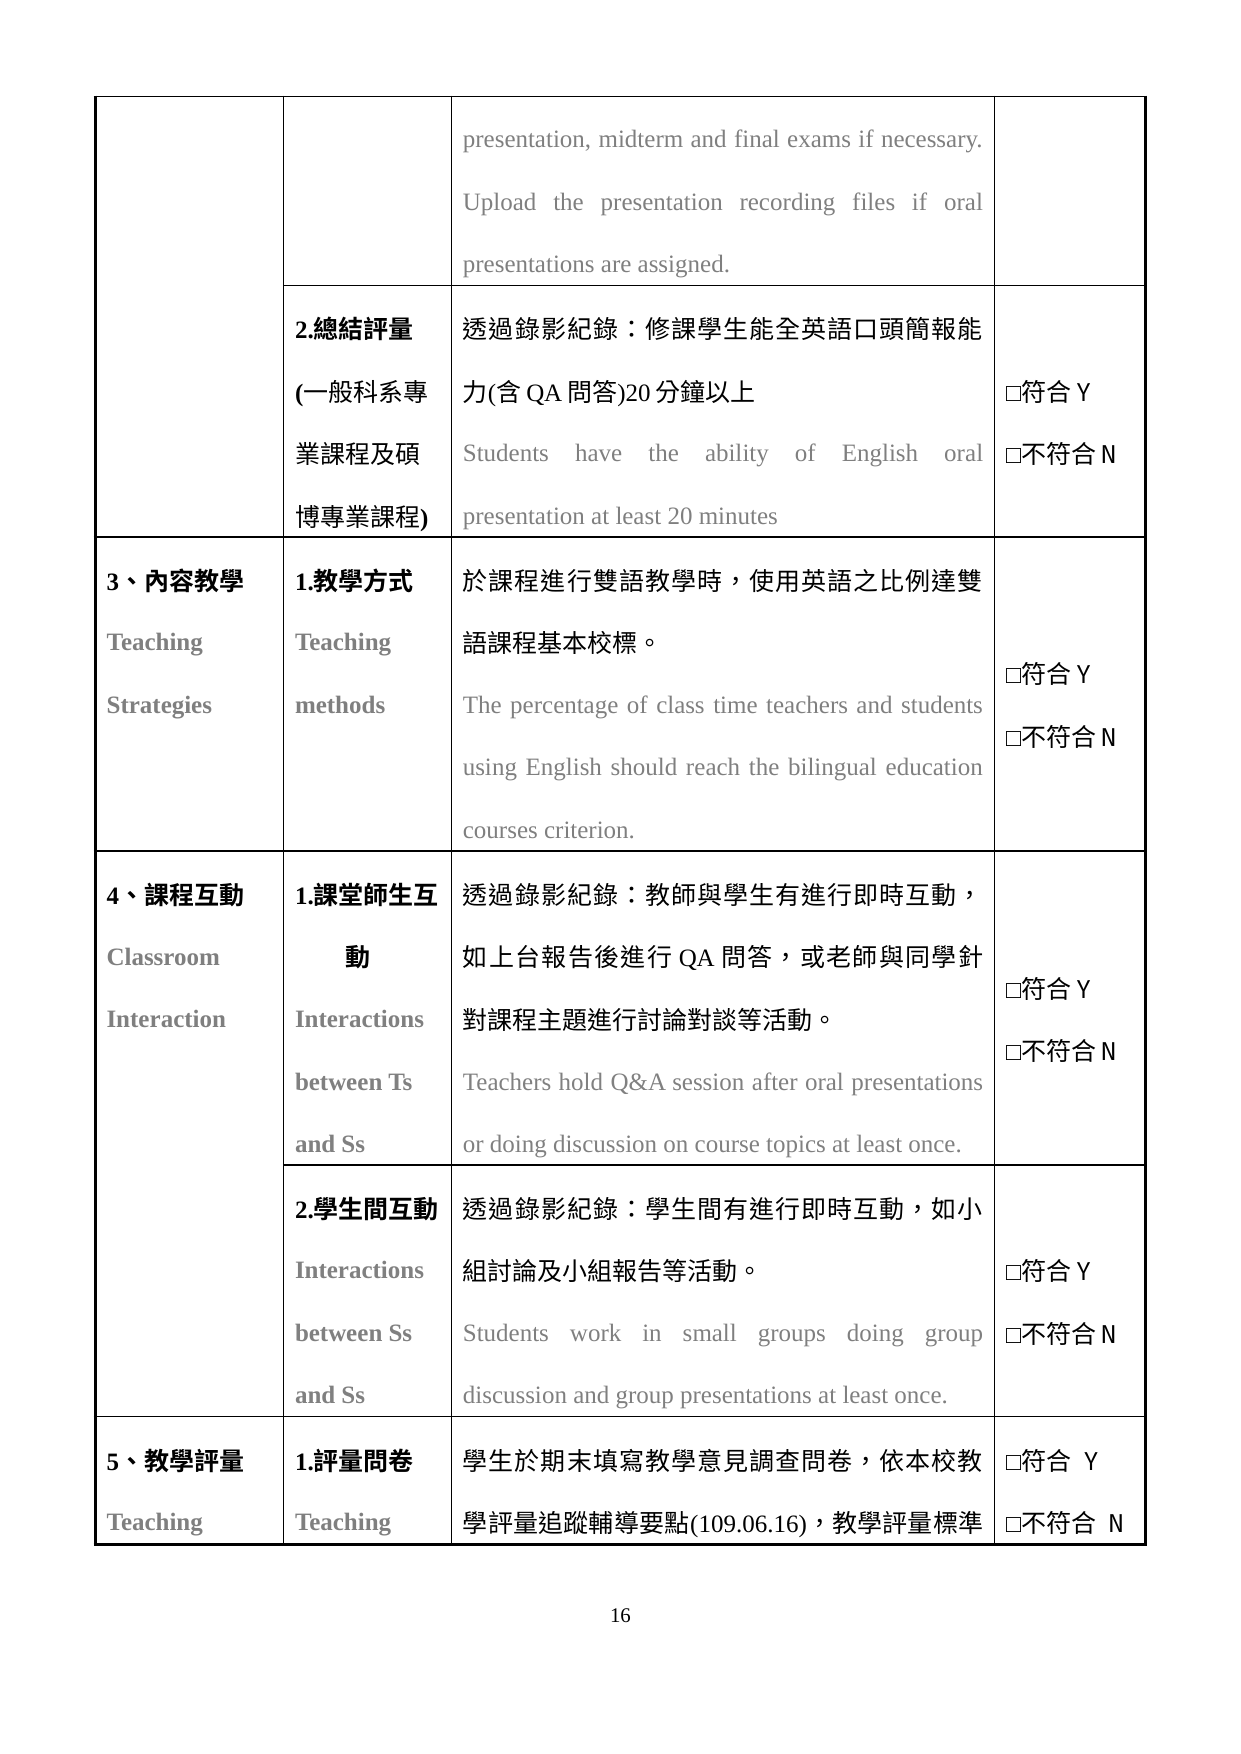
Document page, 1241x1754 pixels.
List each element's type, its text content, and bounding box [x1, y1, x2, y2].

table_cell □符合Y □不符合N [995, 538, 1144, 850]
table_cell 教學評量 Teaching [97, 1417, 283, 1542]
table_cell □符合 Y □不符合 N [995, 1417, 1144, 1542]
table_cell 教學方式 Teaching methods [284, 538, 451, 850]
table_cell 內容教學 Teaching Strategies [97, 538, 283, 850]
table_cell 學生於期末填寫教學意見調查問卷，依本校教學評量追蹤輔導要點(109.06.16)，教學評量標準 [452, 1417, 994, 1542]
table_cell □符合Y □不符合N [995, 1166, 1144, 1416]
table_cell 透過錄影紀錄：修課學生能全英語口頭簡報能力(含QA問答)20分鐘以上 Students have the ability of English oral presentation at least 20 minutes [452, 286, 994, 536]
table_cell 課堂師生互動 Interactions between Ts and Ss [284, 852, 451, 1164]
table_cell 總結評量 (一般科系專業課程及碩博專業課程) [284, 286, 451, 536]
table_cell [284, 97, 451, 284]
table_cell 於課程進行雙語教學時，使用英語之比例達雙語課程基本校標。 The percentage of class time teachers and students using English should reach the bilingual education courses criterion. [452, 538, 994, 850]
table_cell 透過錄影紀錄：學生間有進行即時互動，如小組討論及小組報告等活動。 Students work in small groups doing group discussion and group presentations at least once. [452, 1166, 994, 1416]
table_cell [97, 97, 283, 536]
table_cell [995, 97, 1144, 284]
table_cell 課程互動 Classroom Interaction [97, 852, 283, 1416]
table_cell 評量問卷 Teaching [284, 1417, 451, 1542]
table_cell □符合Y □不符合N [995, 286, 1144, 536]
table_cell □符合Y □不符合N [995, 852, 1144, 1164]
table_cell 學生間互動 Interactions between Ss and Ss [284, 1166, 451, 1416]
table_cell presentation, midterm and final exams if necessary. Upload the presentation recording files if oral presentations are assigned. [452, 97, 994, 284]
table_cell 透過錄影紀錄：教師與學生有進行即時互動，如上台報告後進行QA問答，或老師與同學針對課程主題進行討論對談等活動。 Teachers hold Q&A session after oral presentations or doing discussion on course topics at least once. [452, 852, 994, 1164]
